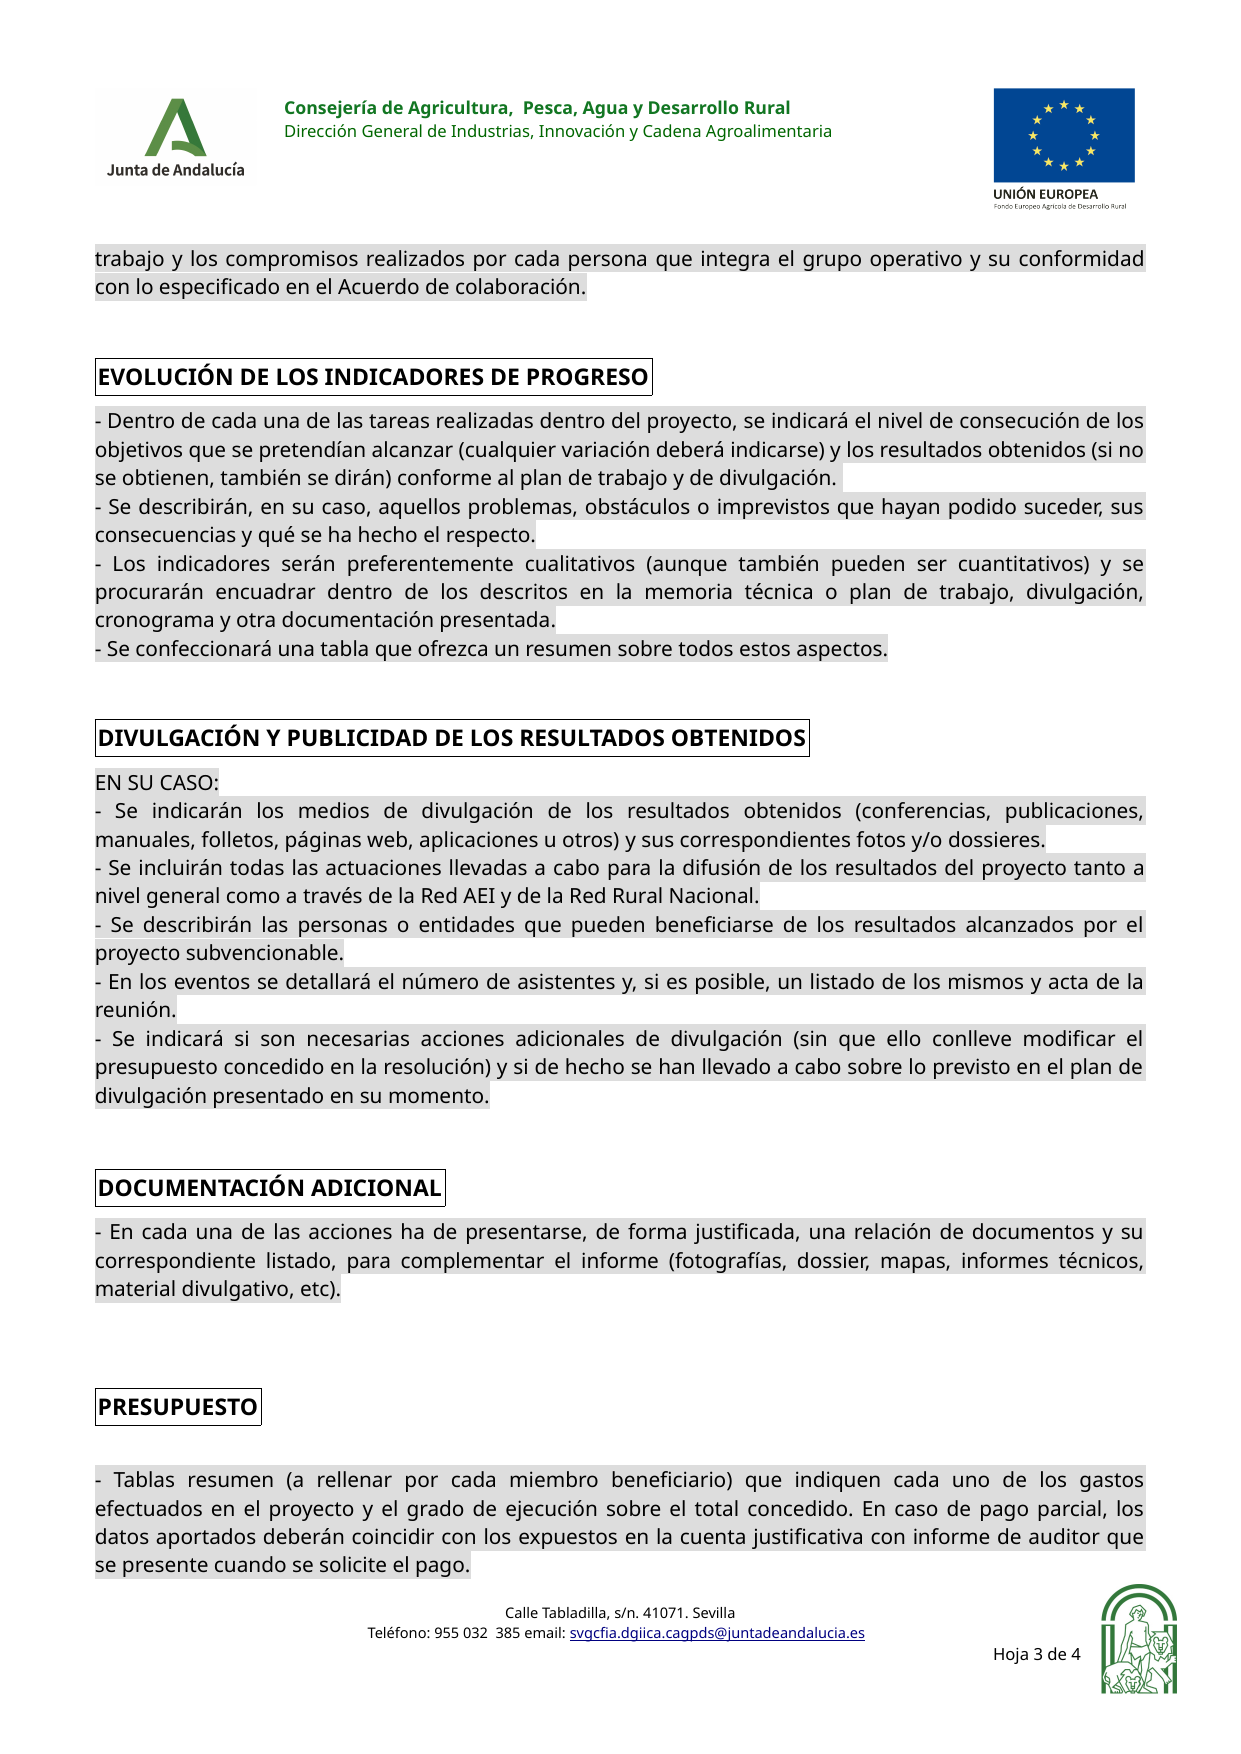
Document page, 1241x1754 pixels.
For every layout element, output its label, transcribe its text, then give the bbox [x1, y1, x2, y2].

text - Dentro de cada una de las tareas realizadas dentro del proyecto, se indicará el nivel de consecución de los objetivos que se pretendían alcanzar (cualquier variación deberá indicarse) y los resultados obtenidos (si no se obtienen, también se dirán) conforme al plan de trabajo y de divulgación. [94, 406, 1146, 492]
text PRESUPUESTO [96, 1389, 261, 1425]
text [810, 719, 1146, 757]
text - En cada una de las acciones ha de presentarse, de forma justificada, una relación de documentos y su correspondiente listado, para complementar el informe (fotografías, dossier, mapas, informes técnicos, material divulgativo, etc). [94, 1217, 1146, 1303]
picture [1100, 1582, 1178, 1695]
picture [993, 88, 1135, 210]
text - Se indicará si son necesarias acciones adicionales de divulgación (sin que ello conlleve modificar el presupuesto concedido en la resolución) y si de hecho se han llevado a cabo sobre lo previsto en el plan de divulgación presentado en su momento. [94, 1024, 1146, 1109]
text trabajo y los compromisos realizados por cada persona que integra el grupo operativo y su conformidad con lo especificado en el Acuerdo de colaboración. [94, 244, 1146, 301]
text [262, 1388, 1146, 1425]
text - Se indicarán los medios de divulgación de los resultados obtenidos (conferencias, publicaciones, manuales, folletos, páginas web, aplicaciones u otros) y sus correspondientes fotos y/o dossieres. [94, 796, 1146, 853]
text [446, 1169, 1146, 1206]
text [653, 358, 1146, 395]
text DOCUMENTACIÓN ADICIONAL [96, 1170, 445, 1206]
picture [94, 88, 257, 186]
text - Los indicadores serán preferentemente cualitativos (aunque también pueden ser cuantitativos) y se procurarán encuadrar dentro de los descritos en la memoria técnica o plan de trabajo, divulgación, cronograma y otra documentación presentada. [94, 549, 1146, 634]
text EN SU CASO: [94, 768, 1146, 796]
text - En los eventos se detallará el número de asistentes y, si es posible, un listado de los mismos y acta de la reunión. [94, 967, 1146, 1024]
text - Se describirán, en su caso, aquellos problemas, obstáculos o imprevistos que hayan podido suceder, sus consecuencias y qué se ha hecho el respecto. [94, 492, 1146, 549]
text - Se confeccionará una tabla que ofrezca un resumen sobre todos estos aspectos. [94, 634, 1146, 662]
text - Tablas resumen (a rellenar por cada miembro beneficiario) que indiquen cada uno de los gastos efectuados en el proyecto y el grado de ejecución sobre el total concedido. En caso de pago parcial, los datos aportados deberán coincidir con los expuestos en la cuenta justificativa con informe de auditor que se presente cuando se solicite el pago. [94, 1465, 1146, 1579]
text - Se incluirán todas las actuaciones llevadas a cabo para la difusión de los resultados del proyecto tanto a nivel general como a través de la Red AEI y de la Red Rural Nacional. [94, 853, 1146, 910]
text DIVULGACIÓN Y PUBLICIDAD DE LOS RESULTADOS OBTENIDOS [96, 720, 809, 756]
text - Se describirán las personas o entidades que pueden beneficiarse de los resultados alcanzados por el proyecto subvencionable. [94, 910, 1146, 967]
text EVOLUCIÓN DE LOS INDICADORES DE PROGRESO [96, 359, 652, 395]
